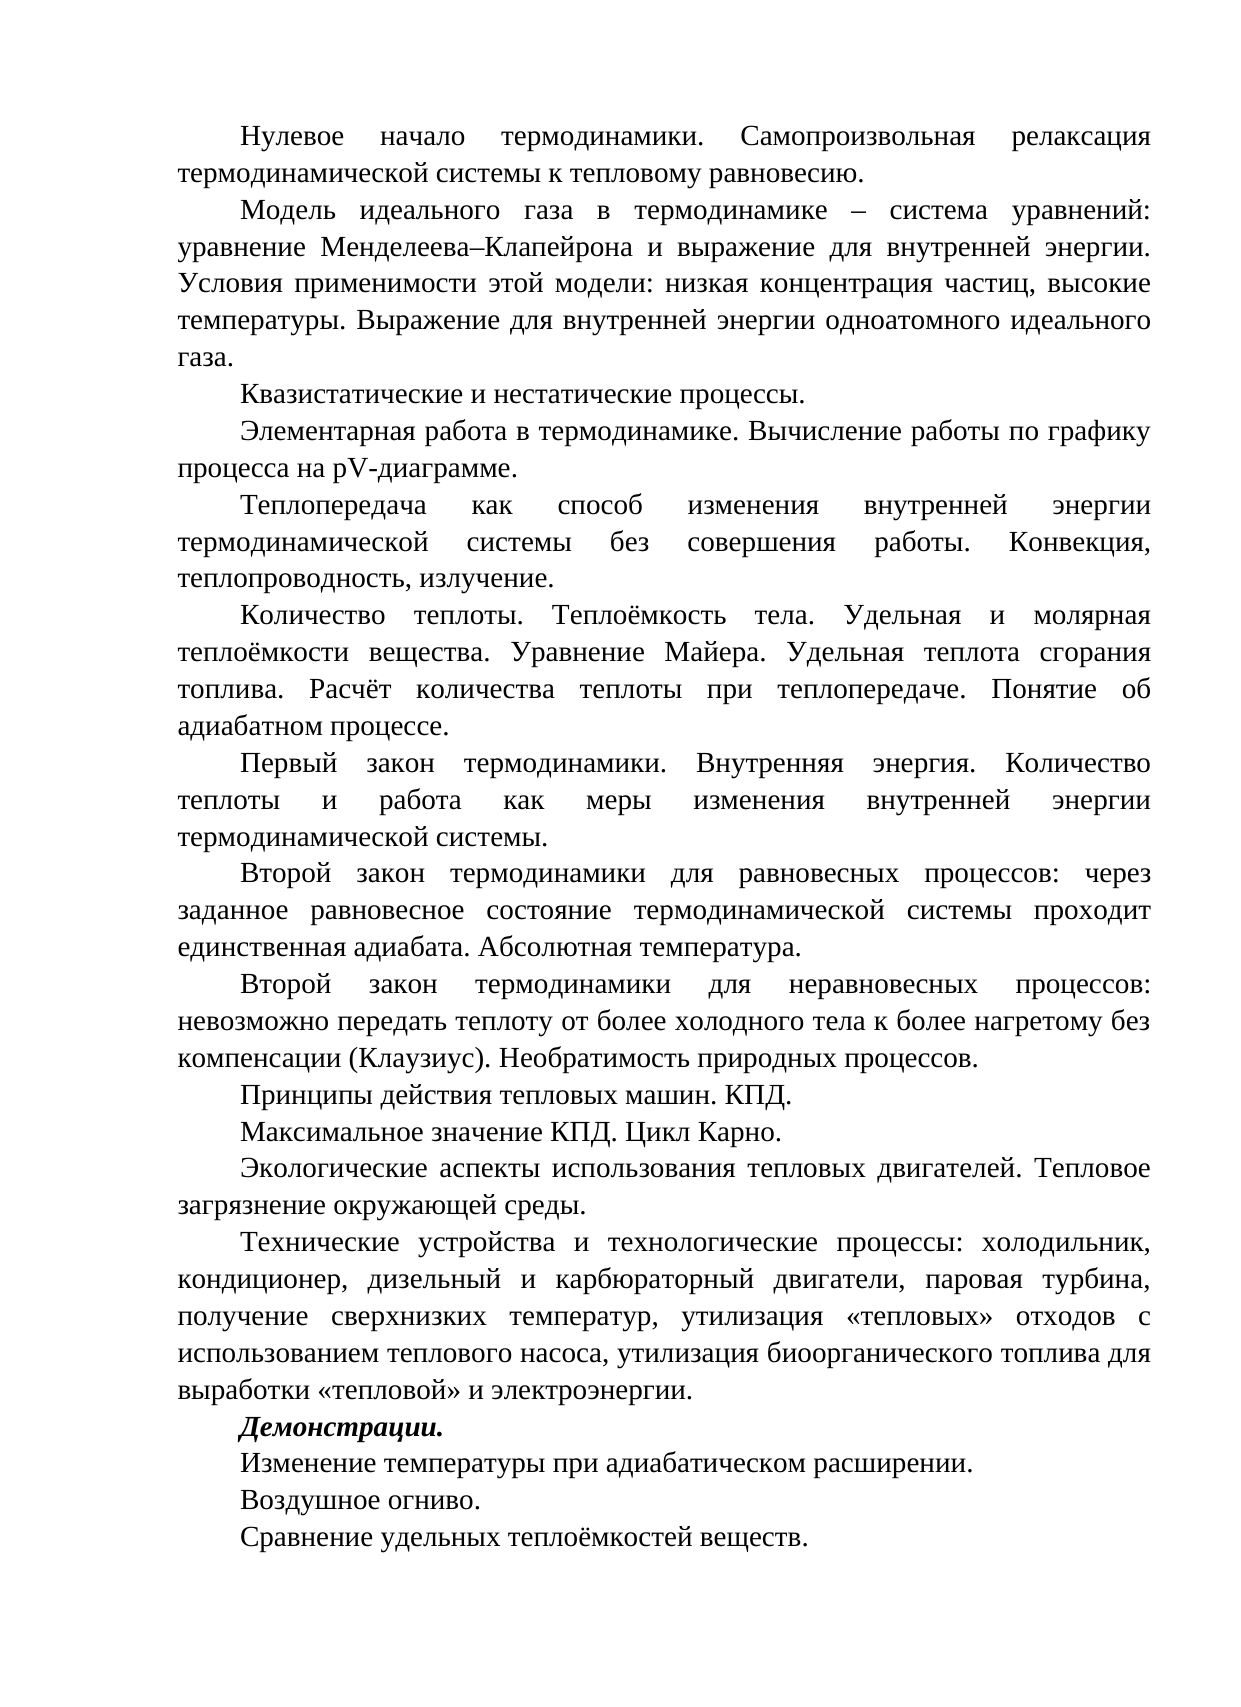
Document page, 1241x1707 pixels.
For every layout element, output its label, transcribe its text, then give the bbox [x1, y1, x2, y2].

text Модель идеального газа в термодинамике – система уравнений: уравнение Менделеева–Клапейрона и выражение для внутренней энергии. Условия применимости этой модели: низкая концентрация частиц, высокие температуры. Выражение для внутренней энергии одноатомного идеального газа. [177, 192, 1152, 373]
text Второй закон термодинамики для неравновесных процессов: невозможно передать теплоту от более холодного тела к более нагретому без компенсации (Клаузиус). Необратимость природных процессов. [177, 966, 1152, 1073]
text Количество теплоты. Теплоёмкость тела. Удельная и молярная теплоёмкости вещества. Уравнение Майера. Удельная теплота сгорания топлива. Расчёт количества теплоты при теплопередаче. Понятие об адиабатном процессе. [177, 597, 1152, 742]
text Принципы действия тепловых машин. КПД. [177, 1077, 1152, 1110]
text Экологические аспекты использования тепловых двигателей. Тепловое загрязнение окружающей среды. [177, 1151, 1152, 1221]
text Нулевое начало термодинамики. Самопроизвольная релаксация термодинамической системы к тепловому равновесию. [177, 118, 1152, 188]
text Изменение температуры при адиабатическом расширении. [177, 1446, 1152, 1479]
text Квазистатические и нестатические процессы. [177, 376, 1152, 410]
text Элементарная работа в термодинамике. Вычисление работы по графику процесса на pV-диаграмме. [177, 413, 1152, 483]
text Технические устройства и технологические процессы: холодильник, кондиционер, дизельный и карбюраторный двигатели, паровая турбина, получение сверхнизких температур, утилизация «тепловых» отходов с использованием теплового насоса, утилизация биоорганического топлива для выработки «тепловой» и электроэнергии. [177, 1224, 1152, 1405]
text Сравнение удельных теплоёмкостей веществ. [177, 1519, 1152, 1553]
text Второй закон термодинамики для равновесных процессов: через заданное равновесное состояние термодинамической системы проходит единственная адиабата. Абсолютная температура. [177, 856, 1152, 963]
text Воздушное огниво. [177, 1482, 1152, 1516]
text Демонстрации. [177, 1409, 1152, 1442]
text Первый закон термодинамики. Внутренняя энергия. Количество теплоты и работа как меры изменения внутренней энергии термодинамической системы. [177, 745, 1152, 852]
text Теплопередача как способ изменения внутренней энергии термодинамической системы без совершения работы. Конвекция, теплопроводность, излучение. [177, 487, 1152, 594]
text Максимальное значение КПД. Цикл Карно. [177, 1114, 1152, 1147]
